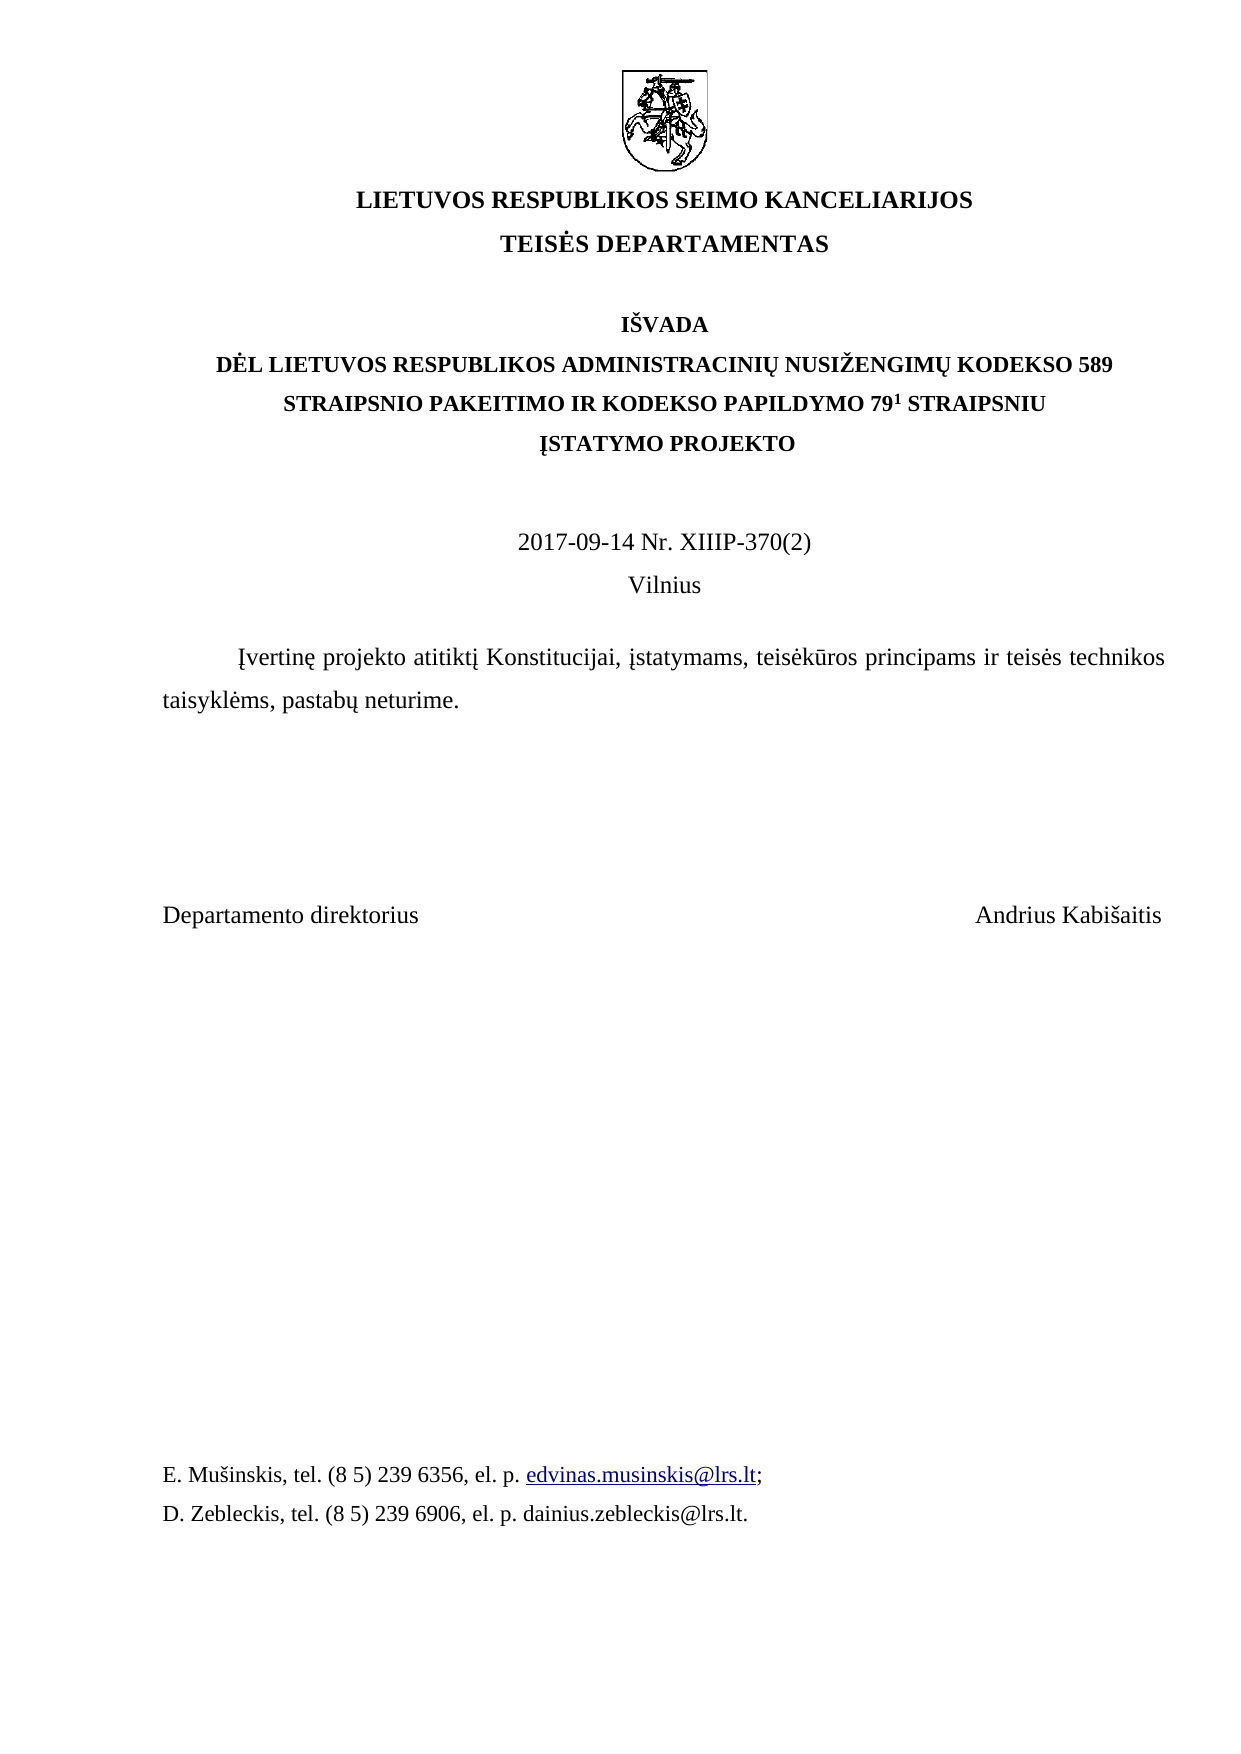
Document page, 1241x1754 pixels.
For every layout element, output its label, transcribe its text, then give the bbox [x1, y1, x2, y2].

text D. Zebleckis, tel. (8 5) 239 6906, el. p. dainius.zebleckis@lrs.lt. [162, 1501, 1167, 1527]
text ĮSTATYMO PROJEKTO [162, 430, 1167, 456]
text Departamento direktorius Andrius Kabišaitis [162, 900, 1167, 929]
text E. Mušinskis, tel. (8 5) 239 6356, el. p. edvinas.musinskis@lrs.lt; [162, 1461, 1167, 1487]
text Vilnius [162, 570, 1167, 598]
text 2017-09-14 Nr. XIIIP-370(2) [162, 527, 1167, 555]
text DĖL LIETUVOS RESPUBLIKOS ADMINISTRACINIŲ NUSIŽENGIMŲ KODEKSO 589 STRAIPSNIO PAKEITIMO IR KODEKSO PAPILDYMO 791 STRAIPSNIU [162, 351, 1167, 417]
text LIETUVOS RESPUBLIKOS SEIMO KANCELIARIJOS [162, 186, 1167, 214]
text Įvertinę projekto atitiktį Konstitucijai, įstatymams, teisėkūros principams ir teisės technikos taisyklėms, pastabų neturime. [162, 642, 1167, 713]
text IŠVADA [162, 311, 1167, 338]
text TEISĖS DEPARTAMENTAS [162, 229, 1167, 257]
